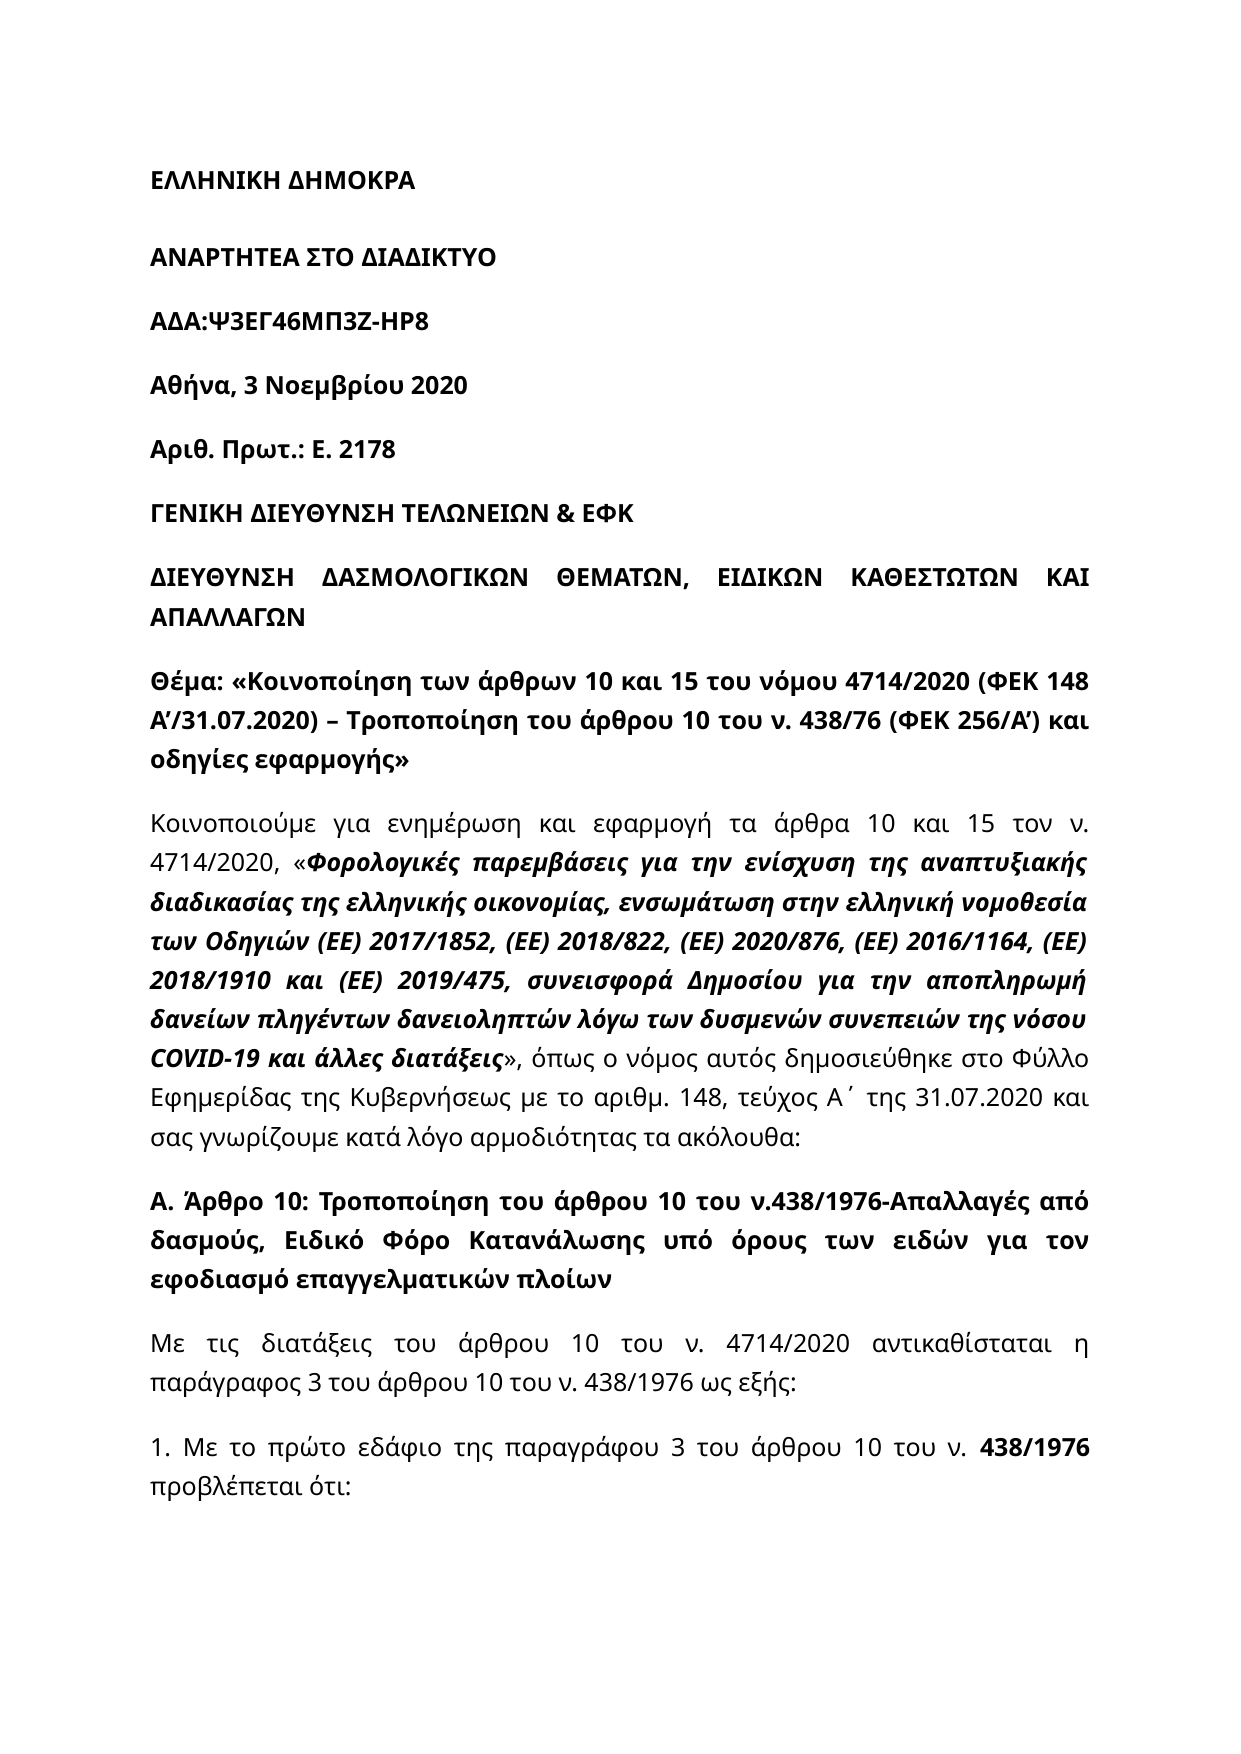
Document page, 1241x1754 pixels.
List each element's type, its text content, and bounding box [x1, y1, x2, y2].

text 1. Με το πρώτο εδάφιο της παραγράφου 3 του άρθρου 10 του ν. 438/1976 προβλέπεται ότι: [150, 1429, 1090, 1502]
text Αθήνα, 3 Νοεμβρίου 2020 [150, 367, 1090, 402]
text ΑΔΑ:Ψ3ΕΓ46ΜΠ3Ζ-ΗΡ8 [150, 303, 1090, 337]
text ΓΕΝΙΚΗ ΔΙΕΥΘΥΝΣΗ ΤΕΛΩΝΕΙΩΝ & ΕΦΚ [150, 496, 1090, 530]
text Α. Άρθρο 10: Τροποποίηση του άρθρου 10 του ν.438/1976-Απαλλαγές από δασμούς, Ειδικό Φόρο Κατανάλωσης υπό όρους των ειδών για τον εφοδιασμό επαγγελματικών πλοίων [150, 1183, 1090, 1296]
text Αριθ. Πρωτ.: Ε. 2178 [150, 432, 1090, 466]
text ΑΝΑΡΤΗΤΕΑ ΣΤΟ ΔΙΑΔΙΚΤΥΟ [150, 239, 1090, 273]
text Με τις διατάξεις του άρθρου 10 του ν. 4714/2020 αντικαθίσταται η παράγραφος 3 του άρθρου 10 του ν. 438/1976 ως εξής: [150, 1326, 1090, 1399]
text Κοινοποιούμε για ενημέρωση και εφαρμογή τα άρθρα 10 και 15 τον ν. 4714/2020, «Φορολογικές παρεμβάσεις για την ενίσχυση της αναπτυξιακής διαδικασίας της ελληνικής οικονομίας, ενσωμάτωση στην ελληνική νομοθεσία των Οδηγιών (ΕΕ) 2017/1852, (ΕΕ) 2018/822, (ΕΕ) 2020/876, (ΕΕ) 2016/1164, (ΕΕ) 2018/1910 και (ΕΕ) 2019/475, συνεισφορά Δημοσίου για την αποπληρωμή δανείων πληγέντων δανειοληπτών λόγω των δυσμενών συνεπειών της νόσου COVID-19 και άλλες διατάξεις», όπως ο νόμος αυτός δημοσιεύθηκε στο Φύλλο Εφημερίδας της Κυβερνήσεως με το αριθμ. 148, τεύχος Α΄ της 31.07.2020 και σας γνωρίζουμε κατά λόγο αρμοδιότητας τα ακόλουθα: [150, 806, 1090, 1153]
text ΔΙΕΥΘΥΝΣΗ ΔΑΣΜΟΛΟΓΙΚΩΝ ΘΕΜΑΤΩΝ, ΕΙΔΙΚΩΝ ΚΑΘΕΣΤΩΤΩΝ ΚΑΙ ΑΠΑΛΛΑΓΩΝ [150, 560, 1090, 633]
title ΕΛΛΗΝΙΚΗ ΔΗΜΟΚΡΑ [150, 162, 1090, 197]
text Θέμα: «Κοινοποίηση των άρθρων 10 και 15 του νόμου 4714/2020 (ΦΕΚ 148 Α’/31.07.2020) – Tροποποίηση του άρθρου 10 του ν. 438/76 (ΦΕΚ 256/Α’) και οδηγίες εφαρμογής» [150, 663, 1090, 776]
